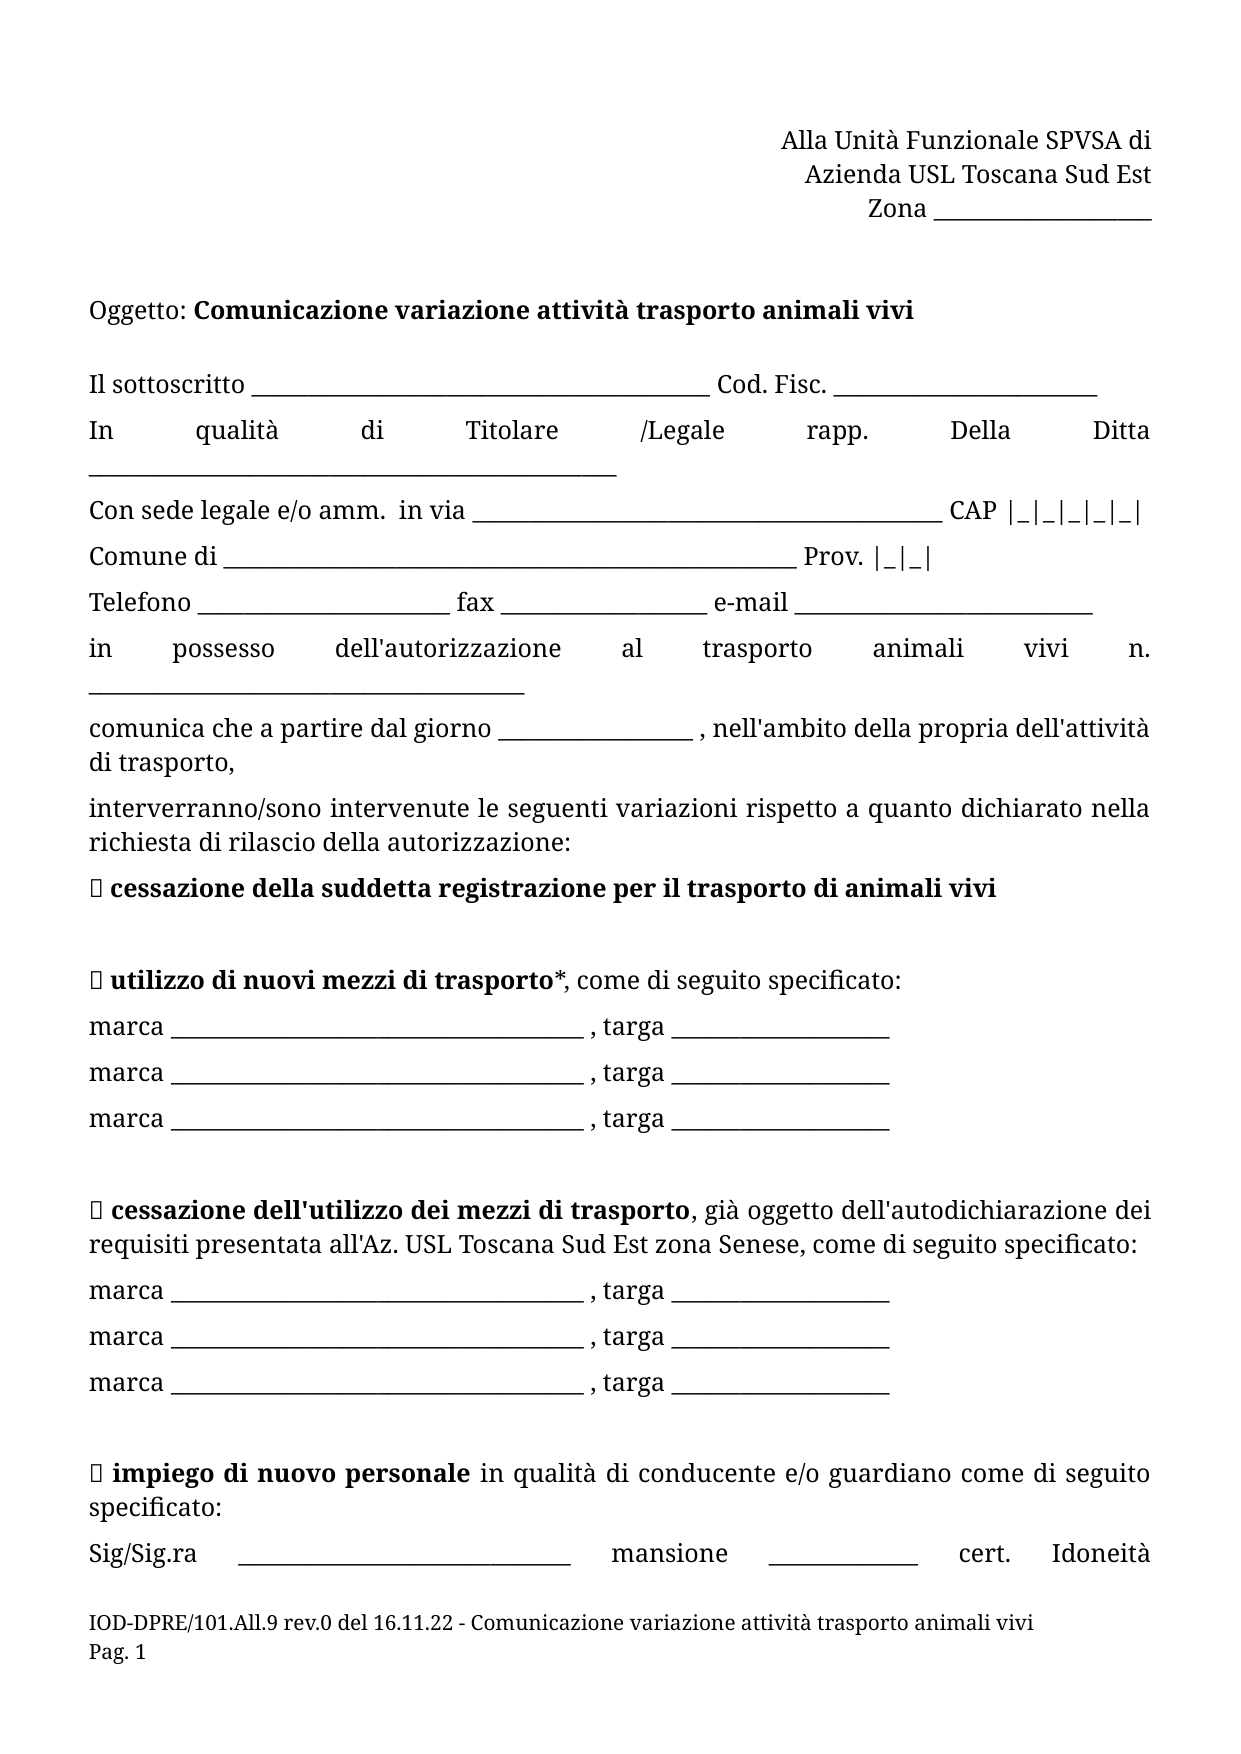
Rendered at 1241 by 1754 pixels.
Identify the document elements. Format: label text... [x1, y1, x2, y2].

text marca ____________________________________ , targa ___________________ [88, 1054, 1152, 1088]
text Azienda USL Toscana Sud Est [88, 157, 1152, 191]
text Telefono ______________________ fax __________________ e-mail __________________________ [88, 585, 1152, 619]
text Oggetto: Comunicazione variazione attività trasporto animali vivi [88, 293, 1152, 327]
text Zona ___________________ [88, 191, 1152, 225]
text interverranno/sono intervenute le seguenti variazioni rispetto a quanto dichiarato nella richiesta di rilascio della autorizzazione: [88, 791, 1152, 859]
text comunica che a partire dal giorno _________________ , nell'ambito della propria dell'attività di trasporto, [88, 711, 1152, 779]
text  utilizzo di nuovi mezzi di trasporto*, come di seguito specificato: [88, 963, 1152, 997]
text marca ____________________________________ , targa ___________________ [88, 1318, 1152, 1352]
text Comune di __________________________________________________ Prov. |_|_| [88, 539, 1152, 573]
text  cessazione dell'utilizzo dei mezzi di trasporto, già oggetto dell'autodichiarazione dei requisiti presentata all'Az. USL Toscana Sud Est zona Senese, come di seguito specificato: [88, 1192, 1152, 1260]
text marca ____________________________________ , targa ___________________ [88, 1008, 1152, 1043]
text marca ____________________________________ , targa ___________________ [88, 1364, 1152, 1398]
text Sig/Sig.ra _____________________________ mansione _____________ cert. Idoneità [88, 1536, 1152, 1570]
text Con sede legale e/o amm. in via _________________________________________ CAP |_|_|_|_|_| [88, 493, 1152, 527]
text in possesso dell'autorizzazione al trasporto animali vivi n. ______________________________________ [88, 631, 1152, 699]
text In qualità di Titolare /Legale rapp. Della Ditta ______________________________________________ [88, 413, 1152, 481]
text marca ____________________________________ , targa ___________________ [88, 1100, 1152, 1134]
text Alla Unità Funzionale SPVSA di [88, 123, 1152, 157]
text Il sottoscritto ________________________________________ Cod. Fisc. _______________________ [88, 367, 1152, 401]
text  cessazione della suddetta registrazione per il trasporto di animali vivi [88, 871, 1152, 905]
text marca ____________________________________ , targa ___________________ [88, 1272, 1152, 1306]
text  impiego di nuovo personale in qualità di conducente e/o guardiano come di seguito specificato: [88, 1456, 1152, 1524]
